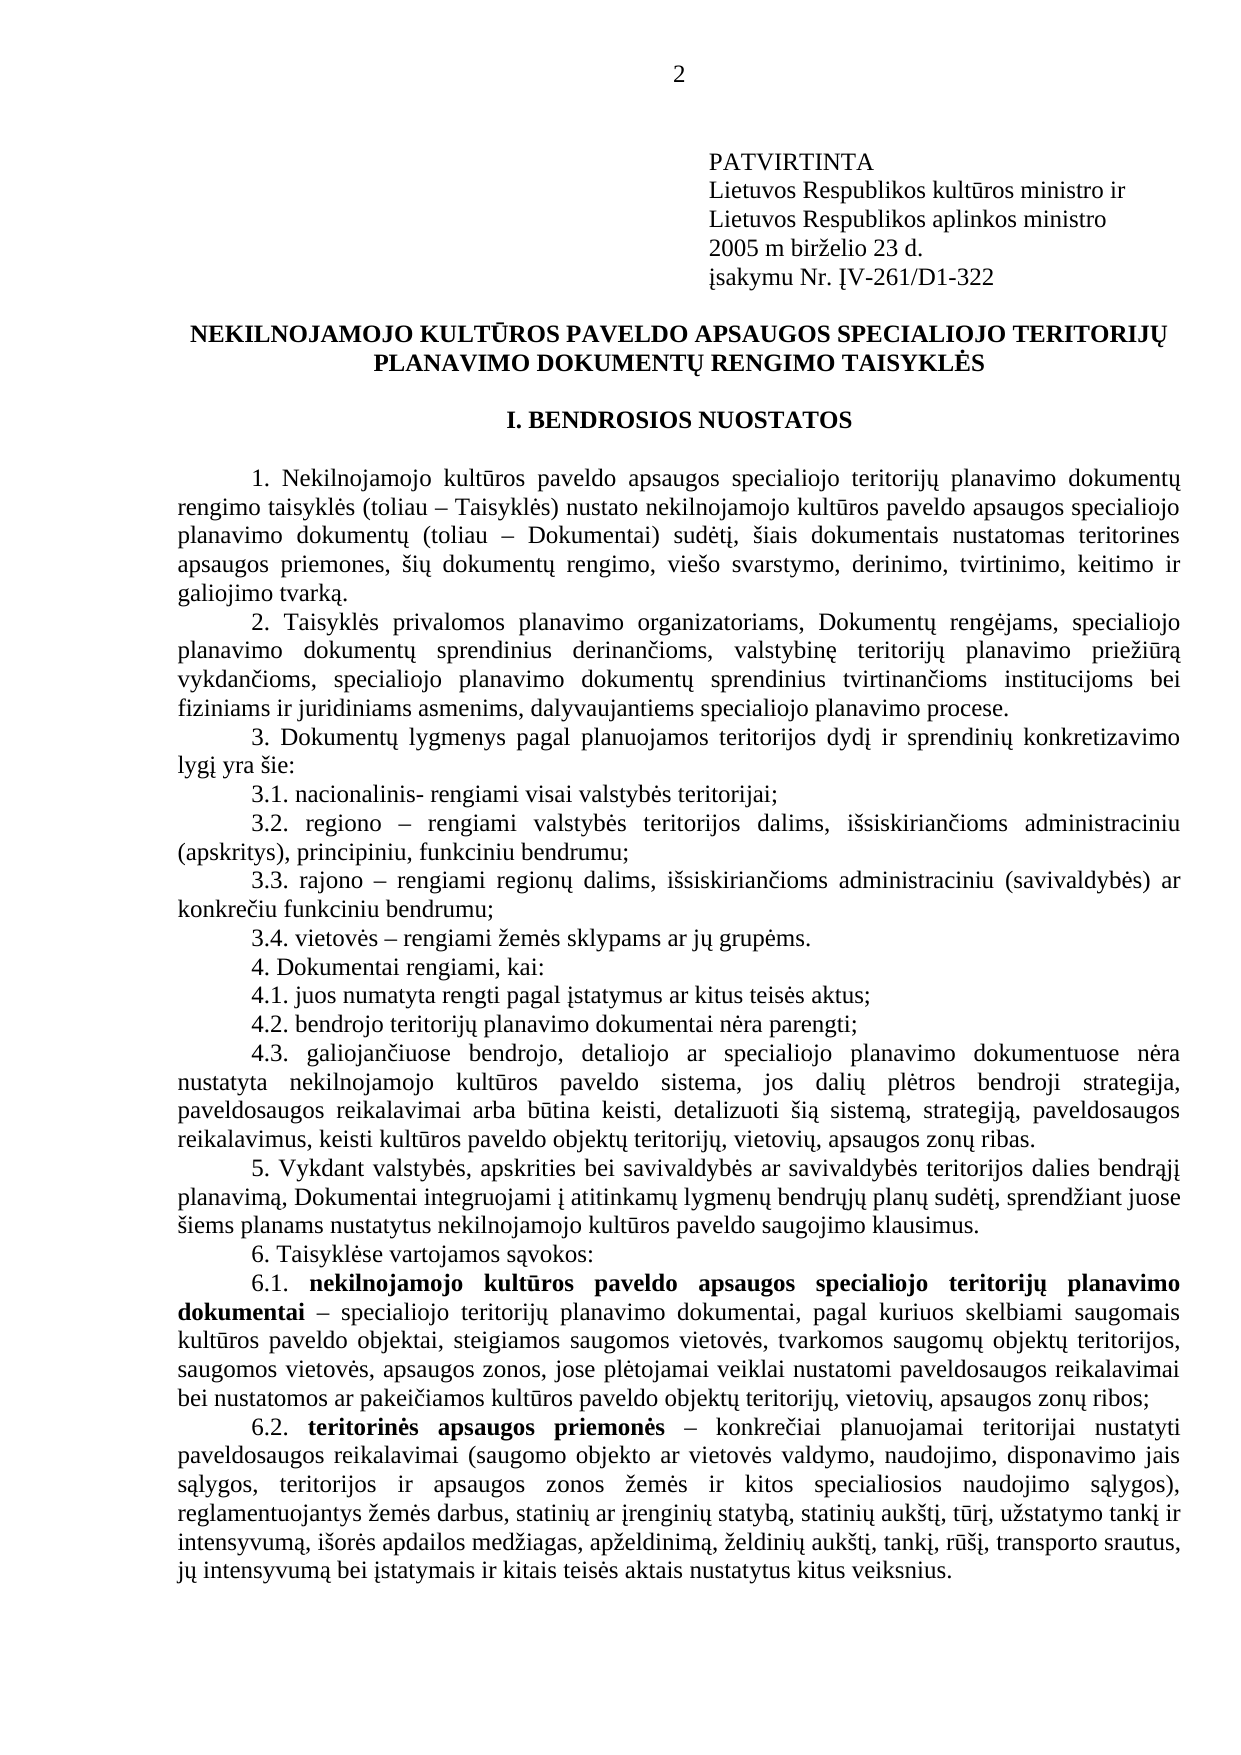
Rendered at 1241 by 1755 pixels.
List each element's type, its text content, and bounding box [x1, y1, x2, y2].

text 6. Taisyklėse vartojamos sąvokos: [177, 1239, 1181, 1268]
text PATVIRTINTA [177, 147, 1181, 176]
text 4. Dokumentai rengiami, kai: [177, 952, 1181, 981]
text 6.2. teritorinės apsaugos priemonės – konkrečiai planuojamai teritorijai nustatyti paveldosaugos reikalavimai (saugomo objekto ar vietovės valdymo, naudojimo, disponavimo jais sąlygos, teritorijos ir apsaugos zonos žemės ir kitos specialiosios naudojimo sąlygos), reglamentuojantys žemės darbus, statinių ar įrenginių statybą, statinių aukštį, tūrį, užstatymo tankį ir intensyvumą, išorės apdailos medžiagas, apželdinimą, želdinių aukštį, tankį, rūšį, transporto srautus, jų intensyvumą bei įstatymais ir kitais teisės aktais nustatytus kitus veiksnius. [177, 1412, 1181, 1584]
text 3. Dokumentų lygmenys pagal planuojamos teritorijos dydį ir sprendinių konkretizavimo lygį yra šie: [177, 722, 1181, 779]
text 3.4. vietovės – rengiami žemės sklypams ar jų grupėms. [177, 923, 1181, 952]
text Lietuvos Respublikos aplinkos ministro [177, 204, 1181, 233]
text 3.3. rajono – rengiami regionų dalims, išsiskiriančioms administraciniu (savivaldybės) ar konkrečiu funkciniu bendrumu; [177, 866, 1181, 923]
text 6.1. nekilnojamojo kultūros paveldo apsaugos specialiojo teritorijų planavimo dokumentai – specialiojo teritorijų planavimo dokumentai, pagal kuriuos skelbiami saugomais kultūros paveldo objektai, steigiamos saugomos vietovės, tvarkomos saugomų objektų teritorijos, saugomos vietovės, apsaugos zonos, jose plėtojamai veiklai nustatomi paveldosaugos reikalavimai bei nustatomos ar pakeičiamos kultūros paveldo objektų teritorijų, vietovių, apsaugos zonų ribos; [177, 1268, 1181, 1412]
text NEKILNOJAMOJO KULTŪROS PAVELDO APSAUGOS SPECIALIOJO TERITORIJŲ PLANAVIMO DOKUMENTŲ RENGIMO TAISYKLĖS [177, 319, 1181, 377]
text įsakymu Nr. ĮV-261/D1-322 [177, 262, 1181, 291]
text 3.2. regiono – rengiami valstybės teritorijos dalims, išsiskiriančioms administraciniu (apskritys), principiniu, funkciniu bendrumu; [177, 808, 1181, 866]
text 3.1. nacionalinis- rengiami visai valstybės teritorijai; [177, 779, 1181, 808]
text Lietuvos Respublikos kultūros ministro ir [177, 176, 1181, 204]
text 4.3. galiojančiuose bendrojo, detaliojo ar specialiojo planavimo dokumentuose nėra nustatyta nekilnojamojo kultūros paveldo sistema, jos dalių plėtros bendroji strategija, paveldosaugos reikalavimai arba būtina keisti, detalizuoti šią sistemą, strategiją, paveldosaugos reikalavimus, keisti kultūros paveldo objektų teritorijų, vietovių, apsaugos zonų ribas. [177, 1038, 1181, 1153]
text 4.1. juos numatyta rengti pagal įstatymus ar kitus teisės aktus; [177, 981, 1181, 1009]
text I. BENDROSIOS NUOSTATOS [177, 406, 1181, 434]
text 1. Nekilnojamojo kultūros paveldo apsaugos specialiojo teritorijų planavimo dokumentų rengimo taisyklės (toliau – Taisyklės) nustato nekilnojamojo kultūros paveldo apsaugos specialiojo planavimo dokumentų (toliau – Dokumentai) sudėtį, šiais dokumentais nustatomas teritorines apsaugos priemones, šių dokumentų rengimo, viešo svarstymo, derinimo, tvirtinimo, keitimo ir galiojimo tvarką. [177, 463, 1181, 607]
text 5. Vykdant valstybės, apskrities bei savivaldybės ar savivaldybės teritorijos dalies bendrąjį planavimą, Dokumentai integruojami į atitinkamų lygmenų bendrųjų planų sudėtį, sprendžiant juose šiems planams nustatytus nekilnojamojo kultūros paveldo saugojimo klausimus. [177, 1153, 1181, 1239]
text 4.2. bendrojo teritorijų planavimo dokumentai nėra parengti; [177, 1009, 1181, 1038]
text 2005 m birželio 23 d. [177, 233, 1181, 262]
text 2. Taisyklės privalomos planavimo organizatoriams, Dokumentų rengėjams, specialiojo planavimo dokumentų sprendinius derinančioms, valstybinę teritorijų planavimo priežiūrą vykdančioms, specialiojo planavimo dokumentų sprendinius tvirtinančioms institucijoms bei fiziniams ir juridiniams asmenims, dalyvaujantiems specialiojo planavimo procese. [177, 607, 1181, 722]
